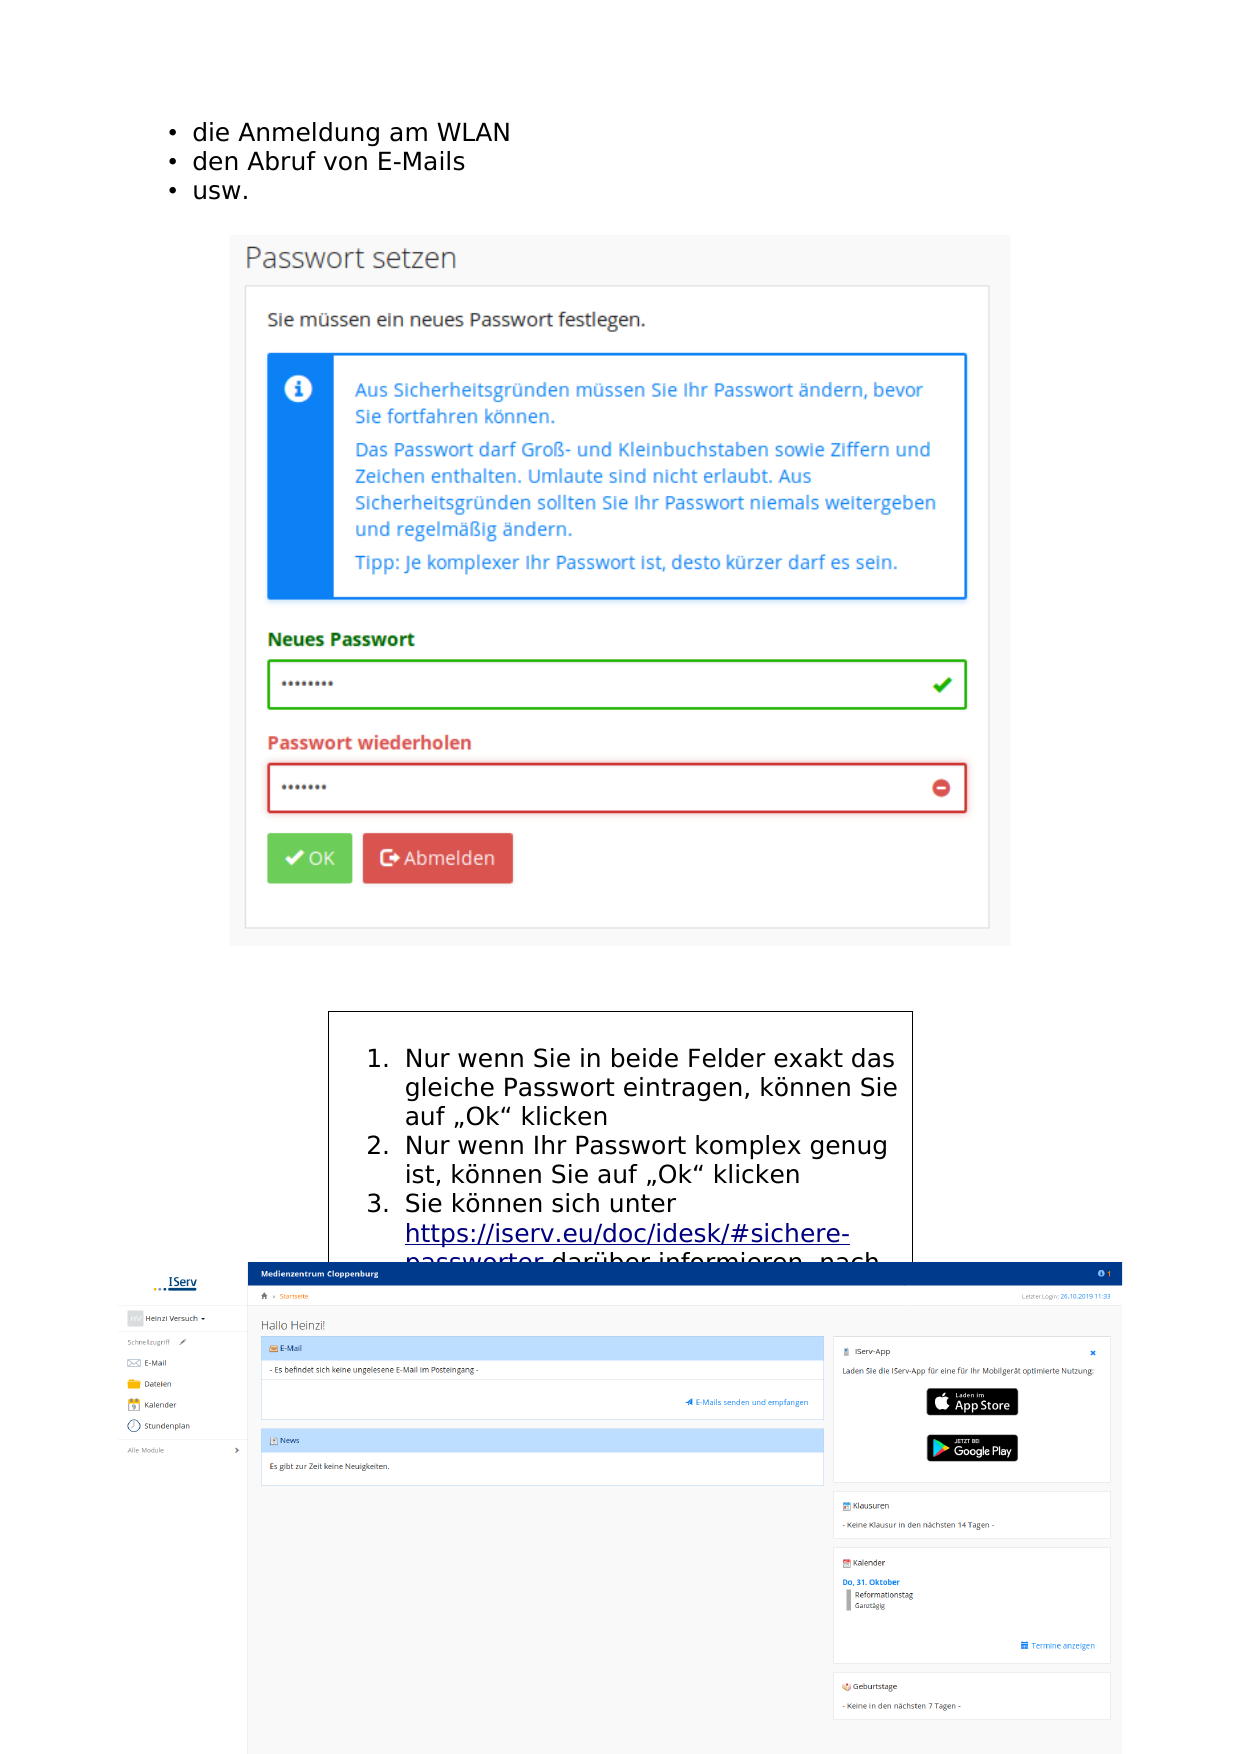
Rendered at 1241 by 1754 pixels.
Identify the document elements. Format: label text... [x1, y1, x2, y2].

list die Anmeldung am WLAN [177, 118, 1122, 147]
list den Abruf von E-Mails [177, 147, 1122, 176]
picture [229, 235, 1011, 946]
picture [118, 1262, 1123, 1754]
list usw. [177, 176, 1122, 206]
table_header Nur wenn Sie in beide Felder exakt das gleiche Passwort eintragen, können Sie auf „Ok“ klicken Nur wenn Ihr Passwort komplex genug ist, können Sie auf „Ok“ klicken Sie können sich unter https://iserv.eu/doc/idesk/#sichere-passworter darüber informieren, nach welchen Kriterien IServ sichere Passwörter prüft. Diese strenge Prüfung kann Ihr Administrator auch ausschalten. [329, 1012, 912, 1262]
